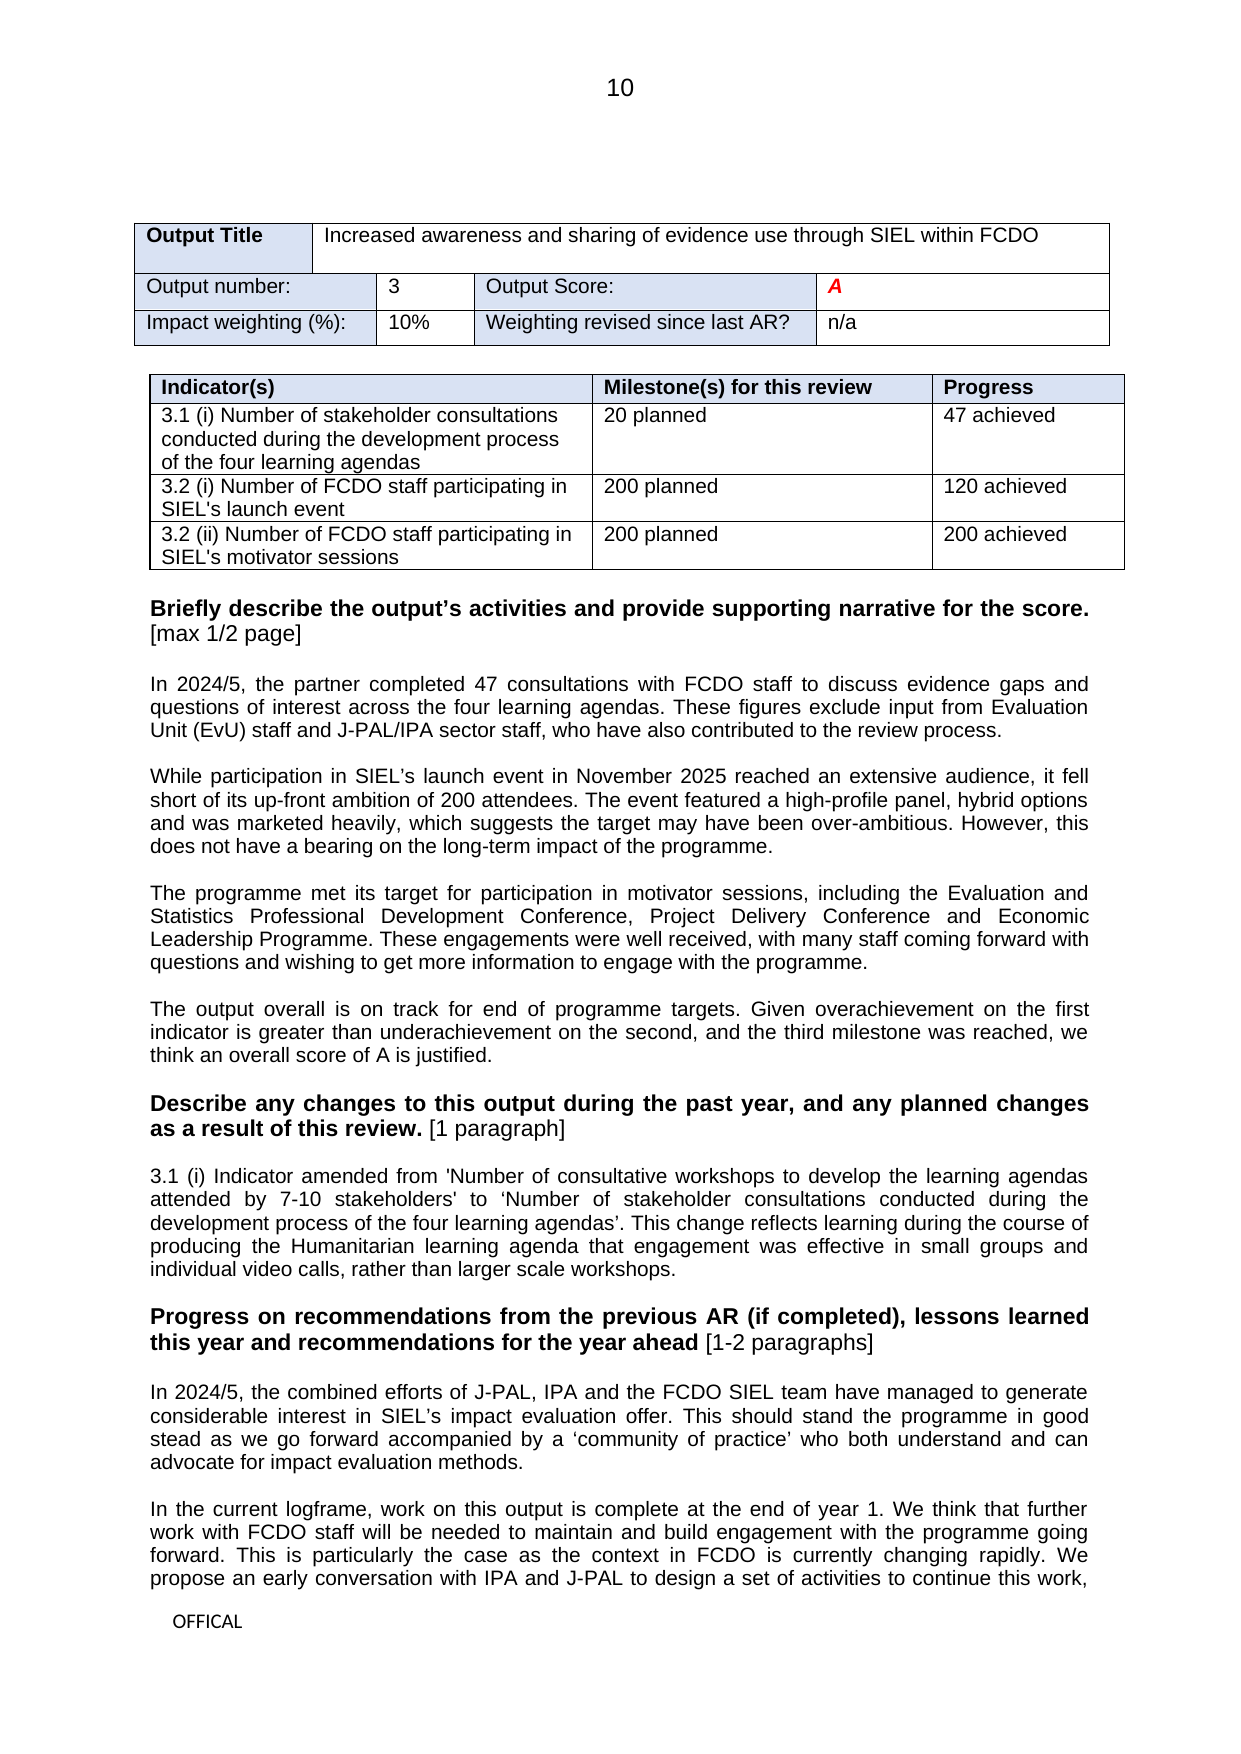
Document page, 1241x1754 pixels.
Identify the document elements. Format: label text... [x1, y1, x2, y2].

table_header Milestone(s) for this review [593, 375, 932, 403]
table_cell Output Score: [475, 274, 816, 309]
table_cell 200 achieved [933, 522, 1124, 568]
table_cell 200 planned [593, 475, 932, 521]
table_cell n/a [817, 311, 1109, 345]
table_header Output Title [135, 224, 312, 273]
text 3.1 (i) Indicator amended from 'Number of consultative workshops to develop the learning agendas attended by 7-10 stakeholders' to ‘Number of stakeholder consultations conducted during the development process of the four learning agendas’. This change reflects learning during the course of producing the Humanitarian learning agenda that engagement was effective in small groups and individual video calls, rather than larger scale workshops. [150, 1165, 1090, 1281]
table_cell 20 planned [593, 404, 932, 473]
text In 2024/5, the combined efforts of J-PAL, IPA and the FCDO SIEL team have managed to generate considerable interest in SIEL’s impact evaluation offer. This should stand the programme in good stead as we go forward accompanied by a ‘community of practice’ who both understand and can advocate for impact evaluation methods. [150, 1381, 1090, 1474]
table_header Progress [933, 375, 1124, 403]
text In the current logframe, work on this output is complete at the end of year 1. We think that further work with FCDO staff will be needed to maintain and build engagement with the programme going forward. This is particularly the case as the context in FCDO is currently changing rapidly. We propose an early conversation with IPA and J-PAL to design a set of activities to continue this work, [150, 1497, 1090, 1590]
table_cell Output number: [135, 274, 376, 309]
text The output overall is on track for end of programme targets. Given overachievement on the first indicator is greater than underachievement on the second, and the third milestone was reached, we think an overall score of A is justified. [150, 997, 1090, 1067]
table_cell 3.1 (i) Number of stakeholder consultations conducted during the development process of the four learning agendas [151, 404, 592, 473]
text The programme met its target for participation in motivator sessions, including the Evaluation and Statistics Professional Development Conference, Project Delivery Conference and Economic Leadership Programme. These engagements were well received, with many staff coming forward with questions and wishing to get more information to engage with the programme. [150, 881, 1090, 974]
table_cell Impact weighting (%): [135, 311, 376, 345]
text Briefly describe the output’s activities and provide supporting narrative for the score. [max 1/2 page] [150, 595, 1090, 646]
text In 2024/5, the partner completed 47 consultations with FCDO staff to discuss evidence gaps and questions of interest across the four learning agendas. These figures exclude input from Evaluation Unit (EvU) staff and J-PAL/IPA sector staff, who have also contributed to the review process. [150, 672, 1090, 742]
text Describe any changes to this output during the past year, and any planned changes as a result of this review. [1 paragraph] [150, 1090, 1090, 1141]
table_cell 3.2 (i) Number of FCDO staff participating in SIEL's launch event [151, 475, 592, 521]
table_header Increased awareness and sharing of evidence use through SIEL within FCDO [313, 224, 1109, 273]
table_header Indicator(s) [151, 375, 592, 403]
table_cell 47 achieved [933, 404, 1124, 473]
table_cell Weighting revised since last AR? [475, 311, 816, 345]
table_cell 120 achieved [933, 475, 1124, 521]
table_cell 10% [377, 311, 474, 345]
table_cell A [817, 274, 1109, 309]
table_cell 3 [377, 274, 474, 309]
text While participation in SIEL’s launch event in November 2025 reached an extensive audience, it fell short of its up-front ambition of 200 attendees. The event featured a high-profile panel, hybrid options and was marketed heavily, which suggests the target may have been over-ambitious. However, this does not have a bearing on the long-term impact of the programme. [150, 765, 1090, 858]
text Progress on recommendations from the previous AR (if completed), lessons learned this year and recommendations for the year ahead [1-2 paragraphs] [150, 1304, 1090, 1355]
table_cell 200 planned [593, 522, 932, 568]
table_cell 3.2 (ii) Number of FCDO staff participating in SIEL's motivator sessions [151, 522, 592, 568]
